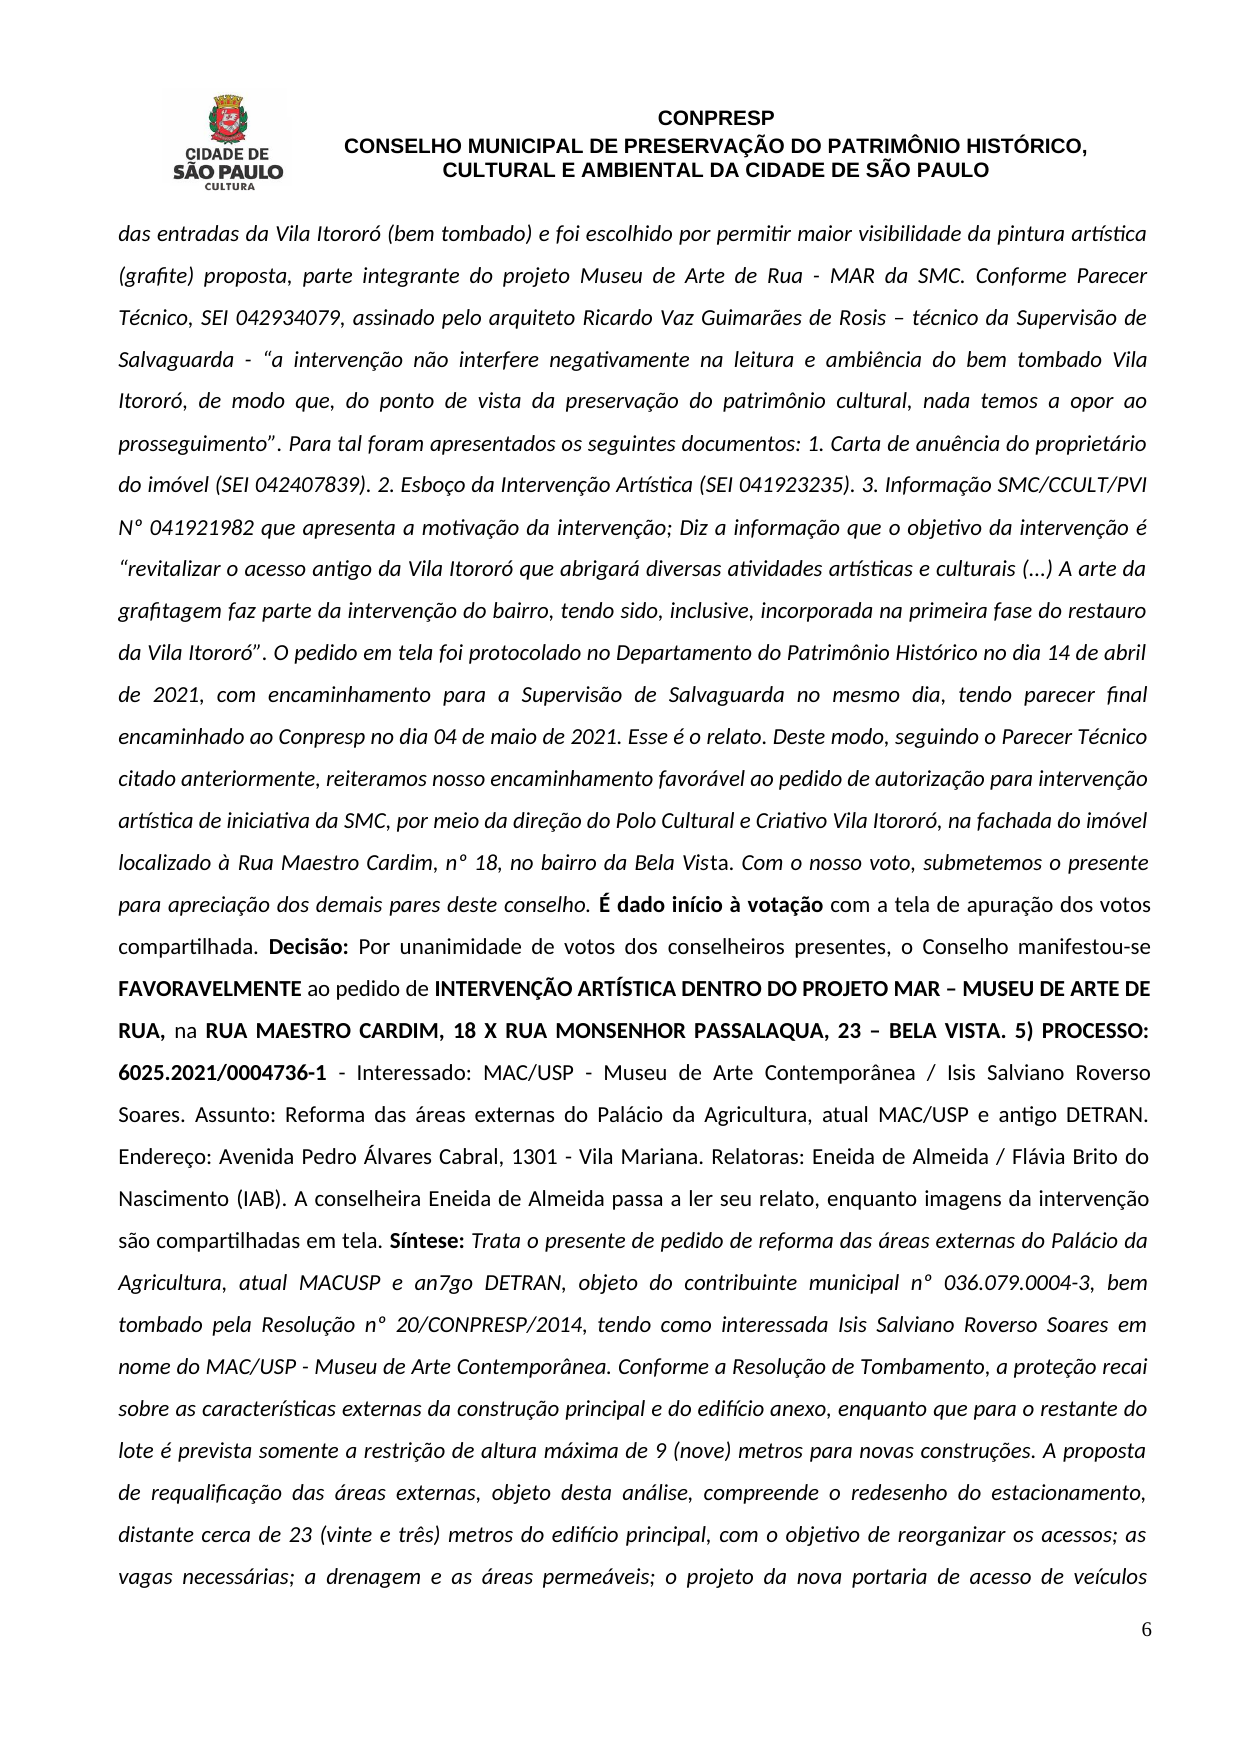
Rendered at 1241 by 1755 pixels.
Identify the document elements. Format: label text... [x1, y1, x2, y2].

text das entradas da Vila Itororó (bem tombado) e foi escolhido por permitir maior visibilidade da pintura artística (grafite) proposta, parte integrante do projeto Museu de Arte de Rua - MAR da SMC. Conforme Parecer Técnico, SEI 042934079, assinado pelo arquiteto Ricardo Vaz Guimarães de Rosis – técnico da Supervisão de Salvaguarda - “a intervenção não interfere negativamente na leitura e ambiência do bem tombado Vila Itororó, de modo que, do ponto de vista da preservação do patrimônio cultural, nada temos a opor ao prosseguimento”. Para tal foram apresentados os seguintes documentos: 1. Carta de anuência do proprietário do imóvel (SEI 042407839). 2. Esboço da Intervenção Artística (SEI 041923235). 3. Informação SMC/CCULT/PVI Nº 041921982 que apresenta a motivação da intervenção; Diz a informação que o objetivo da intervenção é “revitalizar o acesso antigo da Vila Itororó que abrigará diversas atividades artísticas e culturais (...) A arte da grafitagem faz parte da intervenção do bairro, tendo sido, inclusive, incorporada na primeira fase do restauro da Vila Itororó”. O pedido em tela foi protocolado no Departamento do Patrimônio Histórico no dia 14 de abril de 2021, com encaminhamento para a Supervisão de Salvaguarda no mesmo dia, tendo parecer final encaminhado ao Conpresp no dia 04 de maio de 2021. Esse é o relato. Deste modo, seguindo o Parecer Técnico citado anteriormente, reiteramos nosso encaminhamento favorável ao pedido de autorização para intervenção artística de iniciativa da SMC, por meio da direção do Polo Cultural e Criativo Vila Itororó, na fachada do imóvel localizado à Rua Maestro Cardim, nº 18, no bairro da Bela Vista. Com o nosso voto, submetemos o presente para apreciação dos demais pares deste conselho. É dado início à votação com a tela de apuração dos votos compartilhada. Decisão: Por unanimidade de votos dos conselheiros presentes, o Conselho manifestou-se FAVORAVELMENTE ao pedido de INTERVENÇÃO ARTÍSTICA DENTRO DO PROJETO MAR – MUSEU DE ARTE DE RUA, na RUA MAESTRO CARDIM, 18 X RUA MONSENHOR PASSALAQUA, 23 – BELA VISTA. 5) PROCESSO: 6025.2021/0004736-1 - Interessado: MAC/USP - Museu de Arte Contemporânea / Isis Salviano Roverso Soares. Assunto: Reforma das áreas externas do Palácio da Agricultura, atual MAC/USP e antigo DETRAN. Endereço: Avenida Pedro Álvares Cabral, 1301 - Vila Mariana. Relatoras: Eneida de Almeida / Flávia Brito do Nascimento (IAB). A conselheira Eneida de Almeida passa a ler seu relato, enquanto imagens da intervenção são compartilhadas em tela. Síntese: Trata o presente de pedido de reforma das áreas externas do Palácio da Agricultura, atual MACUSP e an7go DETRAN, objeto do contribuinte municipal nº 036.079.0004-3, bem tombado pela Resolução nº 20/CONPRESP/2014, tendo como interessada Isis Salviano Roverso Soares em nome do MAC/USP - Museu de Arte Contemporânea. Conforme a Resolução de Tombamento, a proteção recai sobre as características externas da construção principal e do edifício anexo, enquanto que para o restante do lote é prevista somente a restrição de altura máxima de 9 (nove) metros para novas construções. A proposta de requalificação das áreas externas, objeto desta análise, compreende o redesenho do estacionamento, distante cerca de 23 (vinte e três) metros do edifício principal, com o objetivo de reorganizar os acessos; as vagas necessárias; a drenagem e as áreas permeáveis; o projeto da nova portaria de acesso de veículos [118, 219, 1152, 1590]
